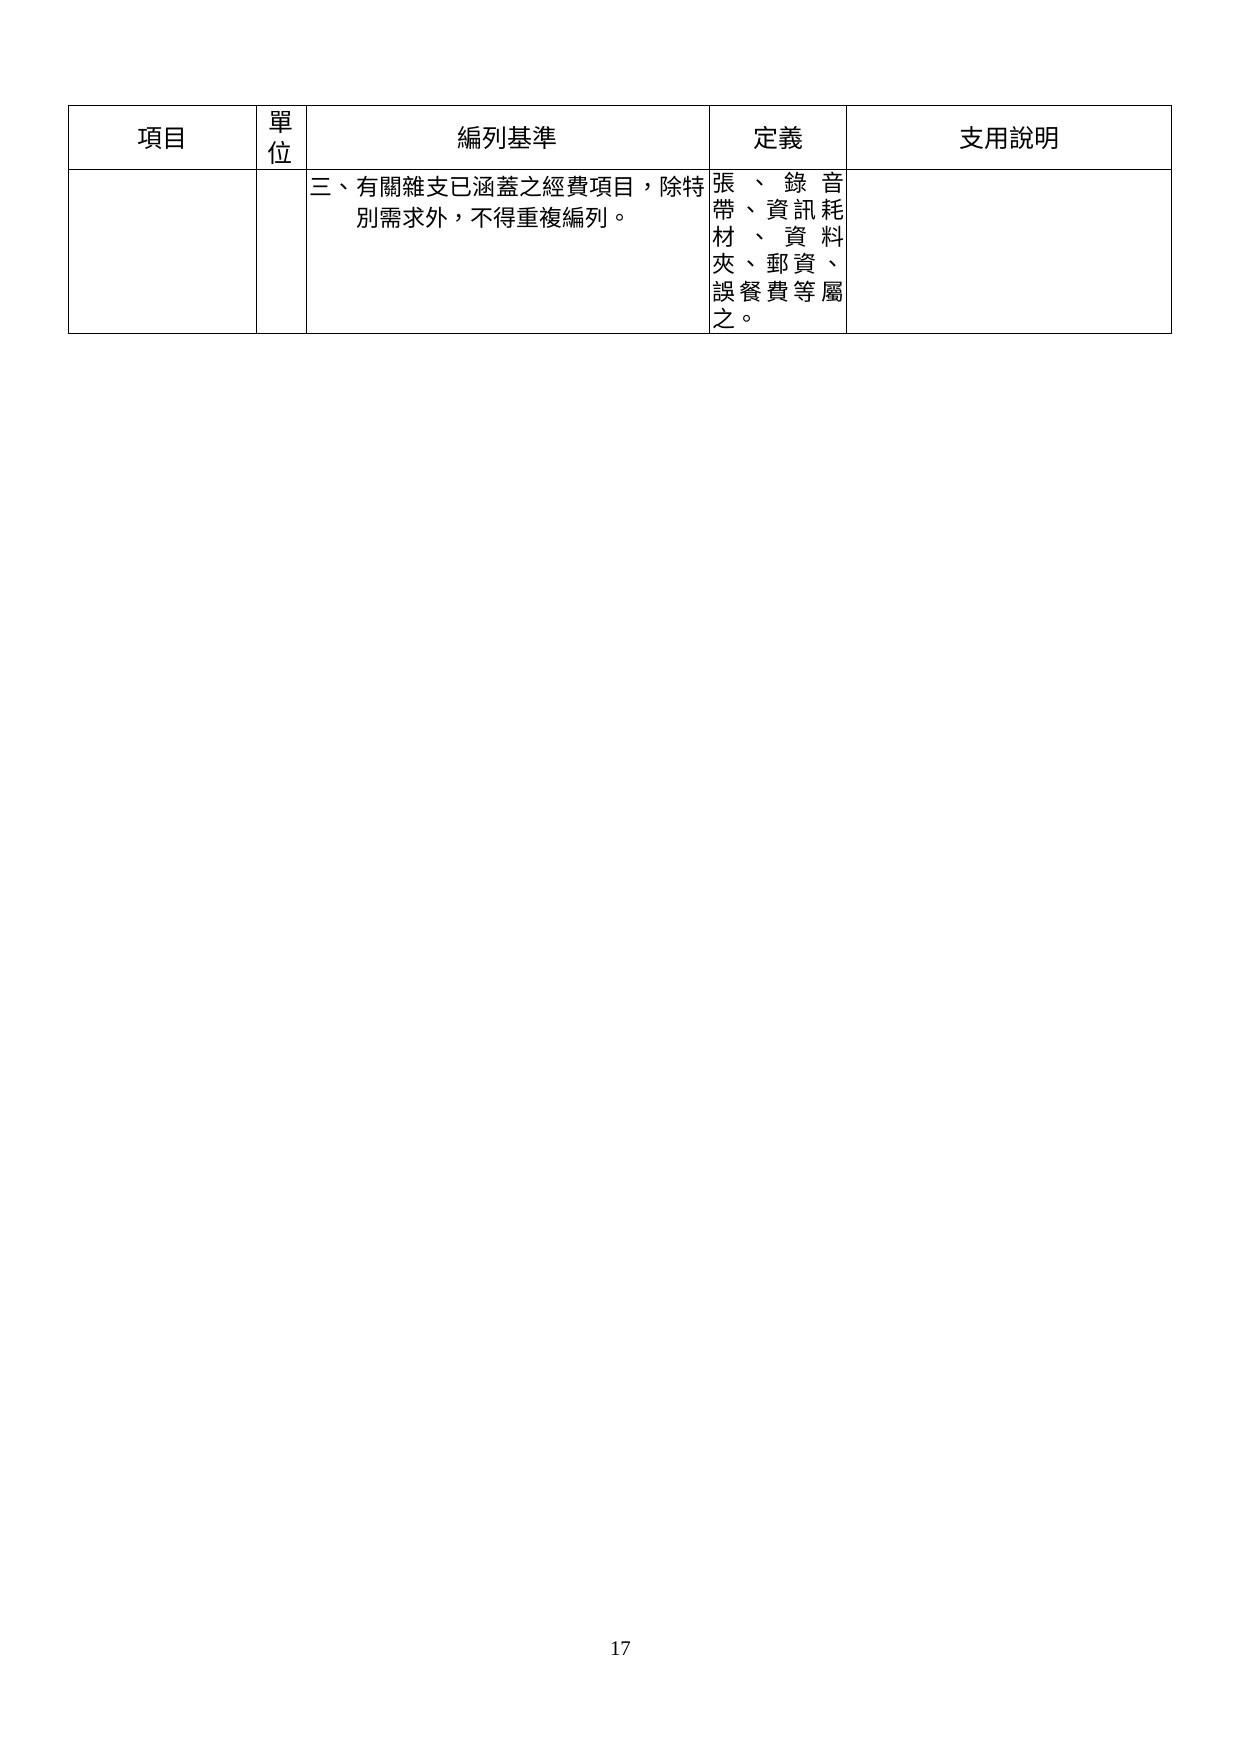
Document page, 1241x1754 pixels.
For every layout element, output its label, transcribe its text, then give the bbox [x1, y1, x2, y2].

table_header 支用說明 [847, 106, 1171, 169]
table_header 項目 [69, 106, 256, 169]
table_cell 三、有關雜支已涵蓋之經費項目，除特別需求外，不得重複編列。 [307, 170, 709, 332]
table_header 定義 [710, 106, 846, 169]
table_cell [69, 170, 256, 332]
table_cell [847, 170, 1171, 332]
table_cell 張、錄音帶、資訊耗材、資料夾、郵資、誤餐費等屬之。 [710, 170, 846, 332]
table_header 編列基準 [307, 106, 709, 169]
table_cell [257, 170, 306, 332]
table_header 單位 [257, 106, 306, 169]
